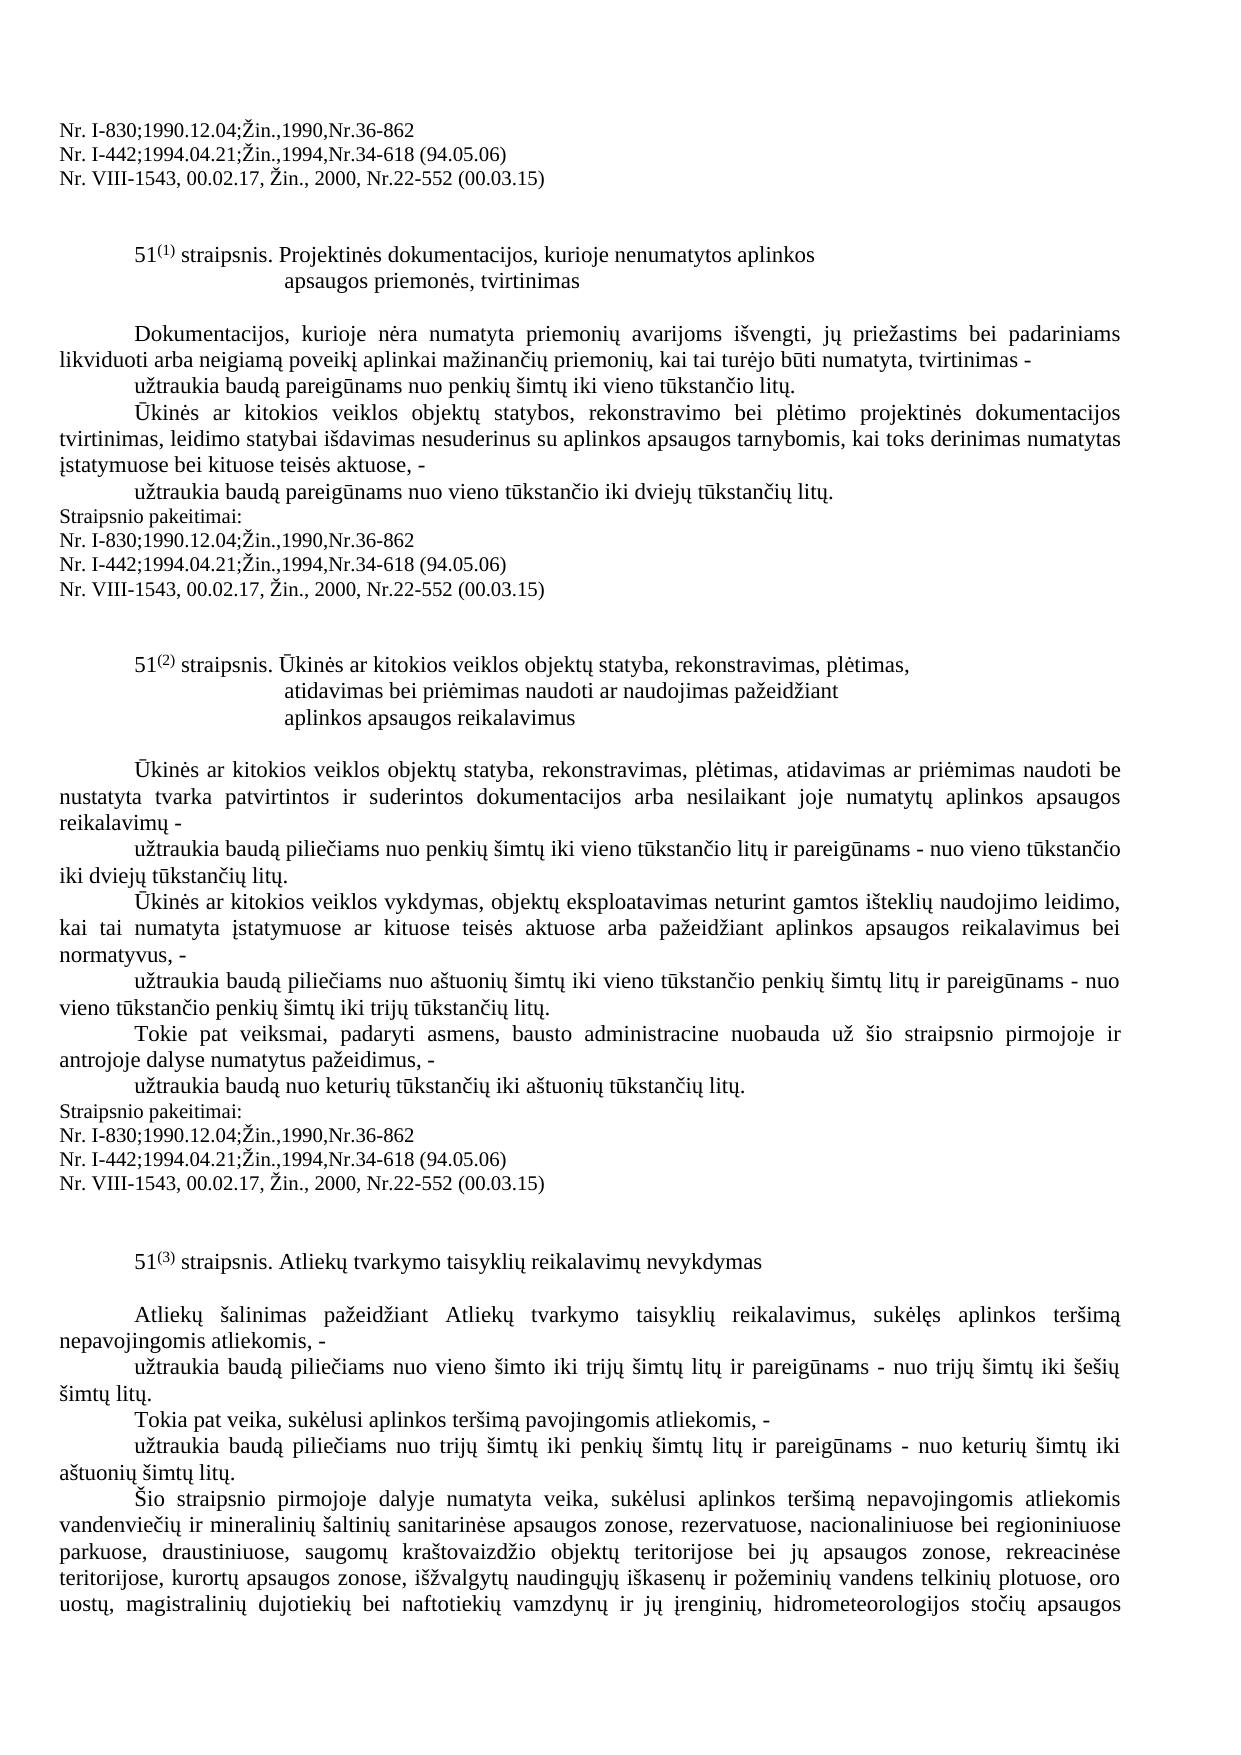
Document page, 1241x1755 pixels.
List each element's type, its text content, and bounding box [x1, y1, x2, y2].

text apsaugos priemonės, tvirtinimas [284, 267, 1122, 293]
text Nr. I-442;1994.04.21;Žin.,1994,Nr.34-618 (94.05.06) [59, 552, 1122, 576]
text Nr. VIII-1543, 00.02.17, Žin., 2000, Nr.22-552 (00.03.15) [59, 166, 1122, 190]
text Nr. VIII-1543, 00.02.17, Žin., 2000, Nr.22-552 (00.03.15) [59, 1171, 1122, 1195]
text Straipsnio pakeitimai: [59, 504, 1122, 528]
text aplinkos apsaugos reikalavimus [284, 704, 1122, 730]
text užtraukia baudą pareigūnams nuo vieno tūkstančio iki dviejų tūkstančių litų. [59, 478, 1122, 504]
text užtraukia baudą piliečiams nuo penkių šimtų iki vieno tūkstančio litų ir pareigūnams - nuo vieno tūkstančio iki dviejų tūkstančių litų. [59, 835, 1122, 888]
text užtraukia baudą piliečiams nuo trijų šimtų iki penkių šimtų litų ir pareigūnams - nuo keturių šimtų iki aštuonių šimtų litų. [59, 1432, 1122, 1485]
text Dokumentacijos, kurioje nėra numatyta priemonių avarijoms išvengti, jų priežastims bei padariniams likviduoti arba neigiamą poveikį aplinkai mažinančių priemonių, kai tai turėjo būti numatyta, tvirtinimas - [59, 320, 1122, 372]
text Nr. I-830;1990.12.04;Žin.,1990,Nr.36-862 [59, 118, 1122, 142]
text užtraukia baudą piliečiams nuo aštuonių šimtų iki vieno tūkstančio penkių šimtų litų ir pareigūnams - nuo vieno tūkstančio penkių šimtų iki trijų tūkstančių litų. [59, 967, 1122, 1020]
text Nr. I-830;1990.12.04;Žin.,1990,Nr.36-862 [59, 1123, 1122, 1147]
text 51(2) straipsnis. Ūkinės ar kitokios veiklos objektų statyba, rekonstravimas, plėtimas, [134, 651, 1122, 677]
text Šio straipsnio pirmojoje dalyje numatyta veika, sukėlusi aplinkos teršimą nepavojingomis atliekomis vandenviečių ir mineralinių šaltinių sanitarinėse apsaugos zonose, rezervatuose, nacionaliniuose bei regioniniuose parkuose, draustiniuose, saugomų kraštovaizdžio objektų teritorijose bei jų apsaugos zonose, rekreacinėse teritorijose, kurortų apsaugos zonose, išžvalgytų naudingųjų iškasenų ir požeminių vandens telkinių plotuose, oro uostų, magistralinių dujotiekių bei naftotiekių vamzdynų ir jų įrenginių, hidrometeorologijos stočių apsaugos [59, 1485, 1122, 1617]
text užtraukia baudą pareigūnams nuo penkių šimtų iki vieno tūkstančio litų. [59, 372, 1122, 399]
text Atliekų šalinimas pažeidžiant Atliekų tvarkymo taisyklių reikalavimus, sukėlęs aplinkos teršimą nepavojingomis atliekomis, - [59, 1301, 1122, 1353]
text Straipsnio pakeitimai: [59, 1099, 1122, 1123]
text atidavimas bei priėmimas naudoti ar naudojimas pažeidžiant [284, 677, 1122, 704]
text užtraukia baudą piliečiams nuo vieno šimto iki trijų šimtų litų ir pareigūnams - nuo trijų šimtų iki šešių šimtų litų. [59, 1353, 1122, 1406]
text Nr. I-442;1994.04.21;Žin.,1994,Nr.34-618 (94.05.06) [59, 1147, 1122, 1171]
text užtraukia baudą nuo keturių tūkstančių iki aštuonių tūkstančių litų. [59, 1073, 1122, 1099]
text Ūkinės ar kitokios veiklos vykdymas, objektų eksploatavimas neturint gamtos išteklių naudojimo leidimo, kai tai numatyta įstatymuose ar kituose teisės aktuose arba pažeidžiant aplinkos apsaugos reikalavimus bei normatyvus, - [59, 888, 1122, 967]
text 51(1) straipsnis. Projektinės dokumentacijos, kurioje nenumatytos aplinkos [134, 241, 1122, 267]
text Nr. VIII-1543, 00.02.17, Žin., 2000, Nr.22-552 (00.03.15) [59, 576, 1122, 601]
text 51(3) straipsnis. Atliekų tvarkymo taisyklių reikalavimų nevykdymas [59, 1248, 1122, 1274]
text Ūkinės ar kitokios veiklos objektų statybos, rekonstravimo bei plėtimo projektinės dokumentacijos tvirtinimas, leidimo statybai išdavimas nesuderinus su aplinkos apsaugos tarnybomis, kai toks derinimas numatytas įstatymuose bei kituose teisės aktuose, - [59, 399, 1122, 478]
text Tokia pat veika, sukėlusi aplinkos teršimą pavojingomis atliekomis, - [59, 1406, 1122, 1432]
text Nr. I-830;1990.12.04;Žin.,1990,Nr.36-862 [59, 528, 1122, 552]
text Ūkinės ar kitokios veiklos objektų statyba, rekonstravimas, plėtimas, atidavimas ar priėmimas naudoti be nustatyta tvarka patvirtintos ir suderintos dokumentacijos arba nesilaikant joje numatytų aplinkos apsaugos reikalavimų - [59, 756, 1122, 835]
text Tokie pat veiksmai, padaryti asmens, bausto administracine nuobauda už šio straipsnio pirmojoje ir antrojoje dalyse numatytus pažeidimus, - [59, 1020, 1122, 1073]
text Nr. I-442;1994.04.21;Žin.,1994,Nr.34-618 (94.05.06) [59, 142, 1122, 166]
